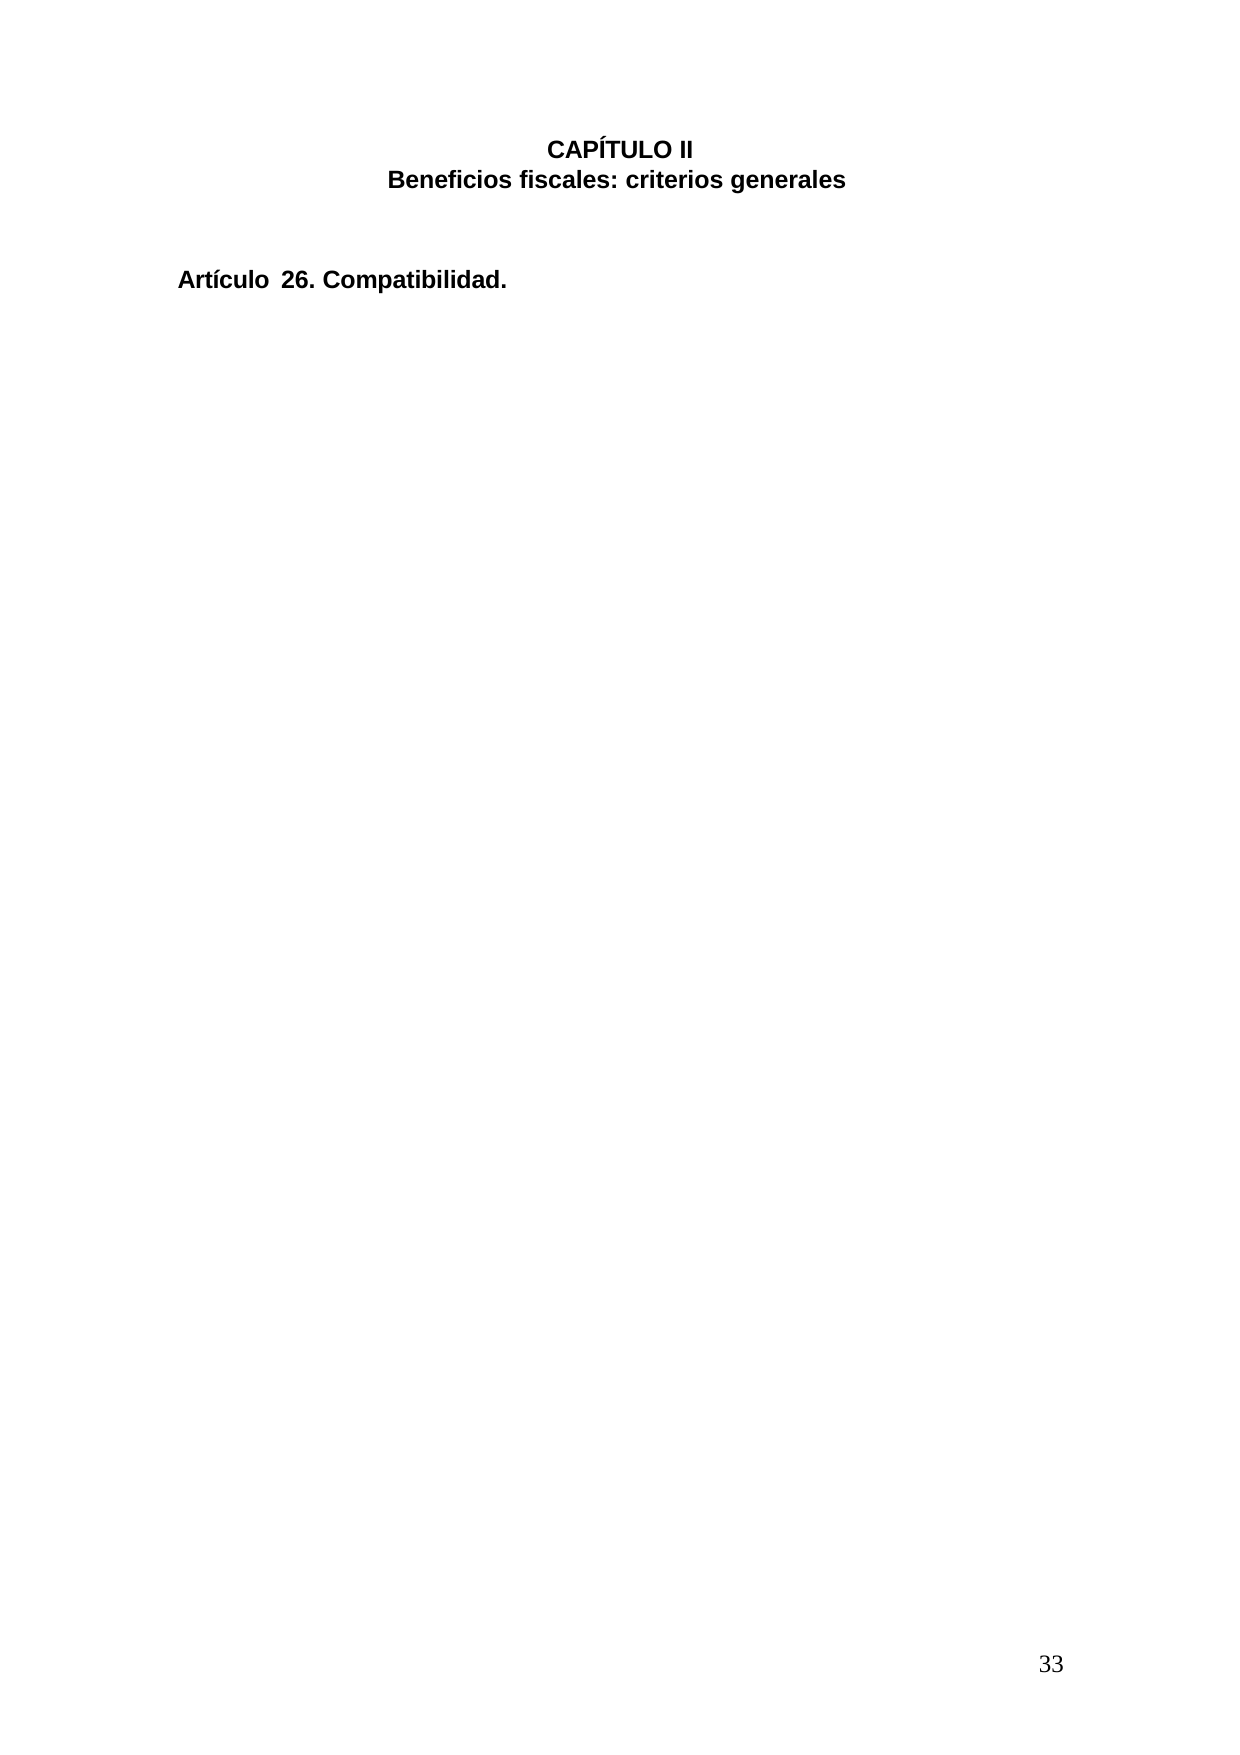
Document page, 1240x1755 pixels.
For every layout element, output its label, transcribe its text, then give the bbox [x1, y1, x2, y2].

subtitle CAPÍTULO II [162, 135, 1077, 164]
text Artículo 26. Compatibilidad. [177, 265, 1079, 293]
text Beneficios fiscales: criterios generales [177, 165, 1079, 194]
